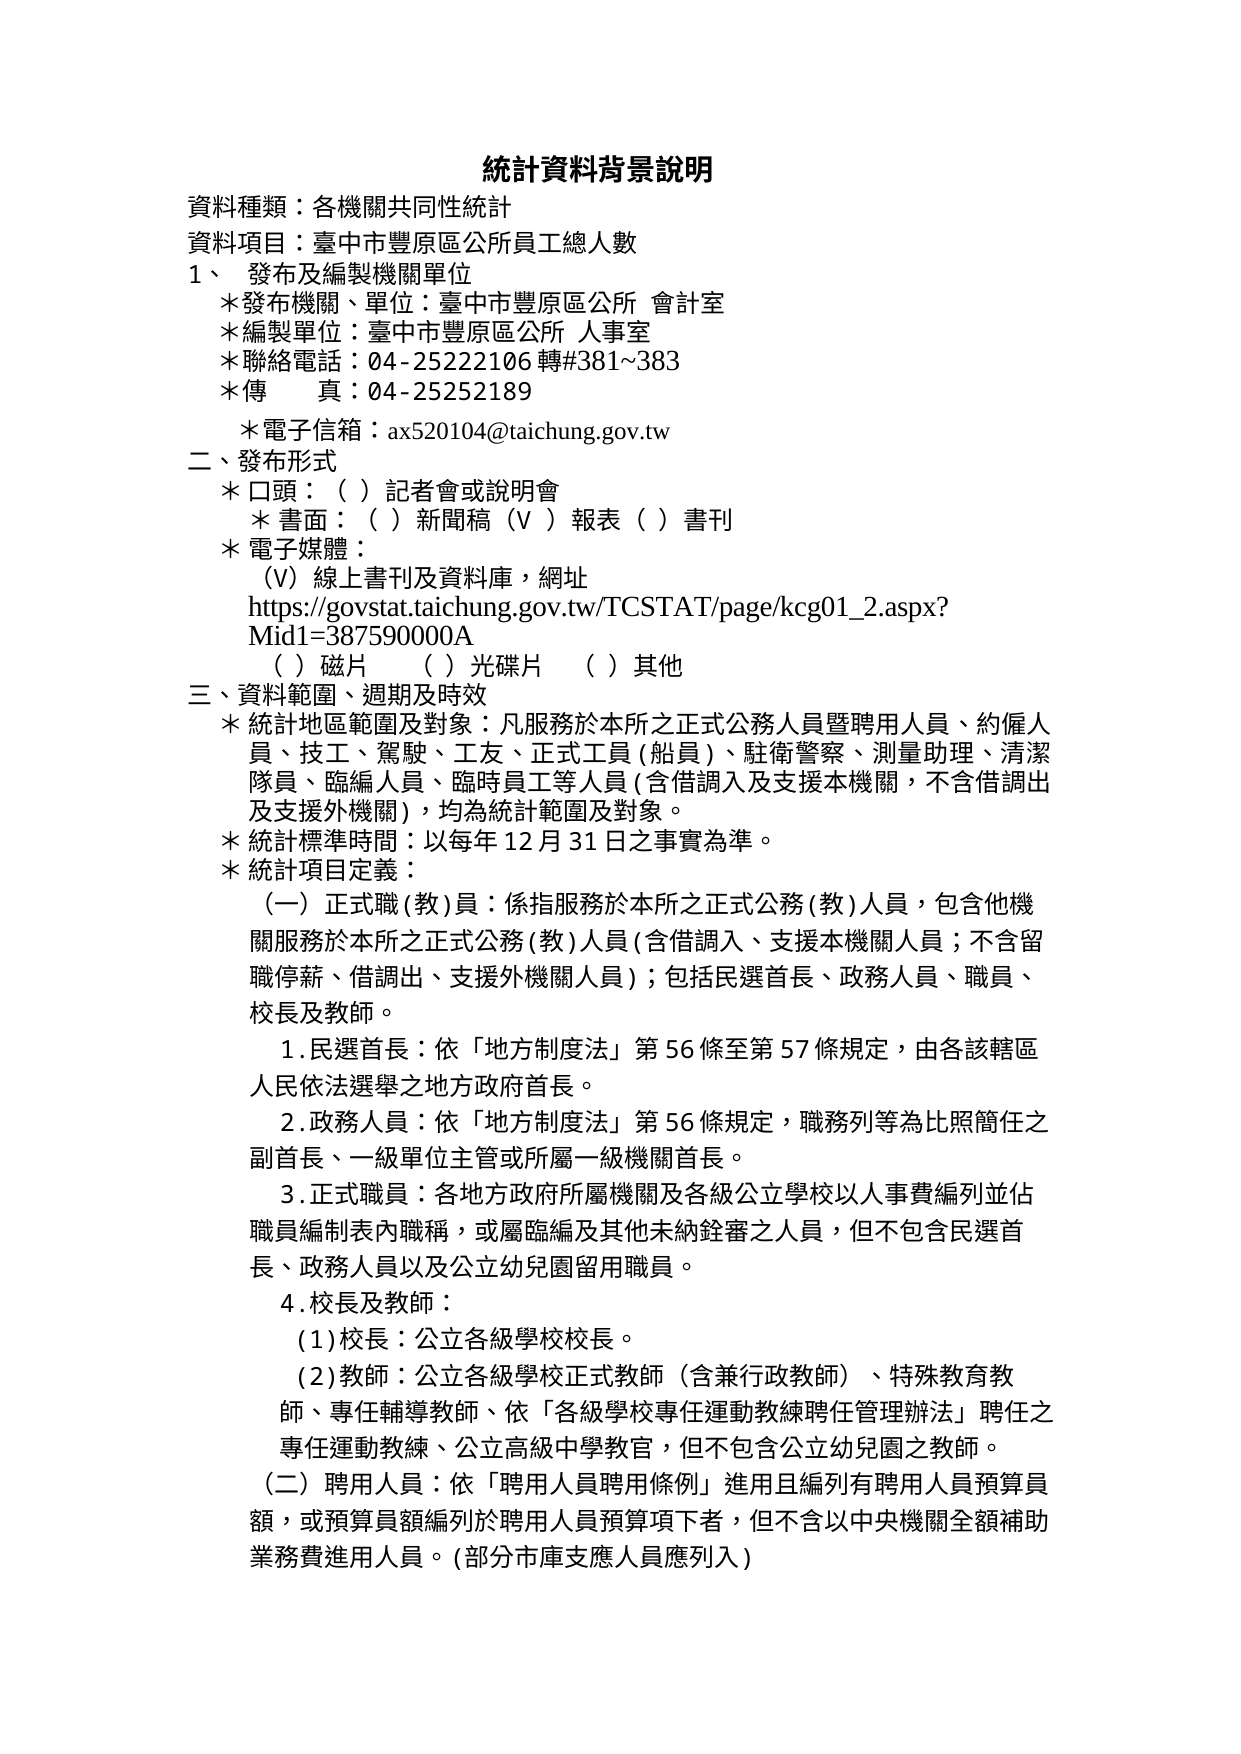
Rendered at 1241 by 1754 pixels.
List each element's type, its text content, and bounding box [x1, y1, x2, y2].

list 統計項目定義： [218, 856, 1053, 885]
list 統計地區範圍及對象：凡服務於本所之正式公務人員暨聘用人員、約僱人員、技工、駕駛、工友、正式工員(船員)、駐衛警察、測量助理、清潔隊員、臨編人員、臨時員工等人員(含借調入及支援本機關，不含借調出及支援外機關)，均為統計範圍及對象。 [218, 710, 1053, 827]
table_cell 1.民選首長：依「地方制度法」第56條至第57條規定，由各該轄區人民依法選舉之地方政府首長。 [162, 1030, 1062, 1102]
text ＊電子信箱：ax520104@taichung.gov.tw [237, 406, 1053, 447]
table_cell 3.正式職員：各地方政府所屬機關及各級公立學校以人事費編列並佔職員編制表內職稱，或屬臨編及其他未納銓審之人員，但不包含民選首長、政務人員以及公立幼兒園留用職員。 [162, 1175, 1062, 1284]
list 發布及編製機關單位 [187, 260, 1053, 289]
text 資料種類：各機關共同性統計 [187, 187, 1053, 224]
table_cell 4.校長及教師： [162, 1284, 1062, 1320]
text ＊傳 真：04-25252189 [217, 377, 1053, 406]
list 電子媒體： [218, 535, 1053, 564]
text （V）線上書刊及資料庫，網址 [248, 564, 1106, 593]
text ＊發布機關、單位：臺中市豐原區公所 會計室 [217, 289, 1053, 318]
text 統計資料背景說明 [143, 150, 1053, 187]
table_cell 2.政務人員：依「地方制度法」第56條規定，職務列等為比照簡任之副首長、一級單位主管或所屬一級機關首長。 [162, 1103, 1062, 1175]
list 書面：（ ）新聞稿（V ）報表（ ）書刊 [249, 506, 1053, 535]
text https://govstat.taichung.gov.tw/TCSTAT/page/kcg01_2.aspx?Mid1=387590000A [248, 593, 1106, 652]
text 三、資料範圍、週期及時效 [187, 681, 1053, 710]
text （ ）磁片 （ ）光碟片 （ ）其他 [258, 652, 1058, 681]
text 資料項目：臺中市豐原區公所員工總人數 [187, 224, 1053, 260]
text 二、發布形式 [187, 447, 1053, 477]
table_cell （二）聘用人員：依「聘用人員聘用條例」進用且編列有聘用人員預算員額，或預算員額編列於聘用人員預算項下者，但不含以中央機關全額補助業務費進用人員。(部分市庫支應人員應列入) [162, 1465, 1062, 1574]
table_header （一）正式職(教)員：係指服務於本所之正式公務(教)人員，包含他機關服務於本所之正式公務(教)人員(含借調入、支援本機關人員；不含留職停薪、借調出、支援外機關人員)；包括民選首長、政務人員、職員、校長及教師。 [162, 885, 1062, 1030]
table_cell (2)教師：公立各級學校正式教師（含兼行政教師）、特殊教育教師、專任輔導教師、依「各級學校專任運動教練聘任管理辦法」聘任之專任運動教練、公立高級中學教官，但不包含公立幼兒園之教師。 [162, 1356, 1062, 1465]
list 口頭：（ ）記者會或說明會 [218, 477, 1053, 506]
text ＊編製單位：臺中市豐原區公所 人事室 [217, 318, 1053, 347]
text ＊聯絡電話：04-25222106轉#381~383 [217, 347, 1053, 377]
list 統計標準時間：以每年12月31日之事實為準。 [218, 827, 1053, 856]
table_cell (1)校長：公立各級學校校長。 [162, 1320, 1062, 1356]
